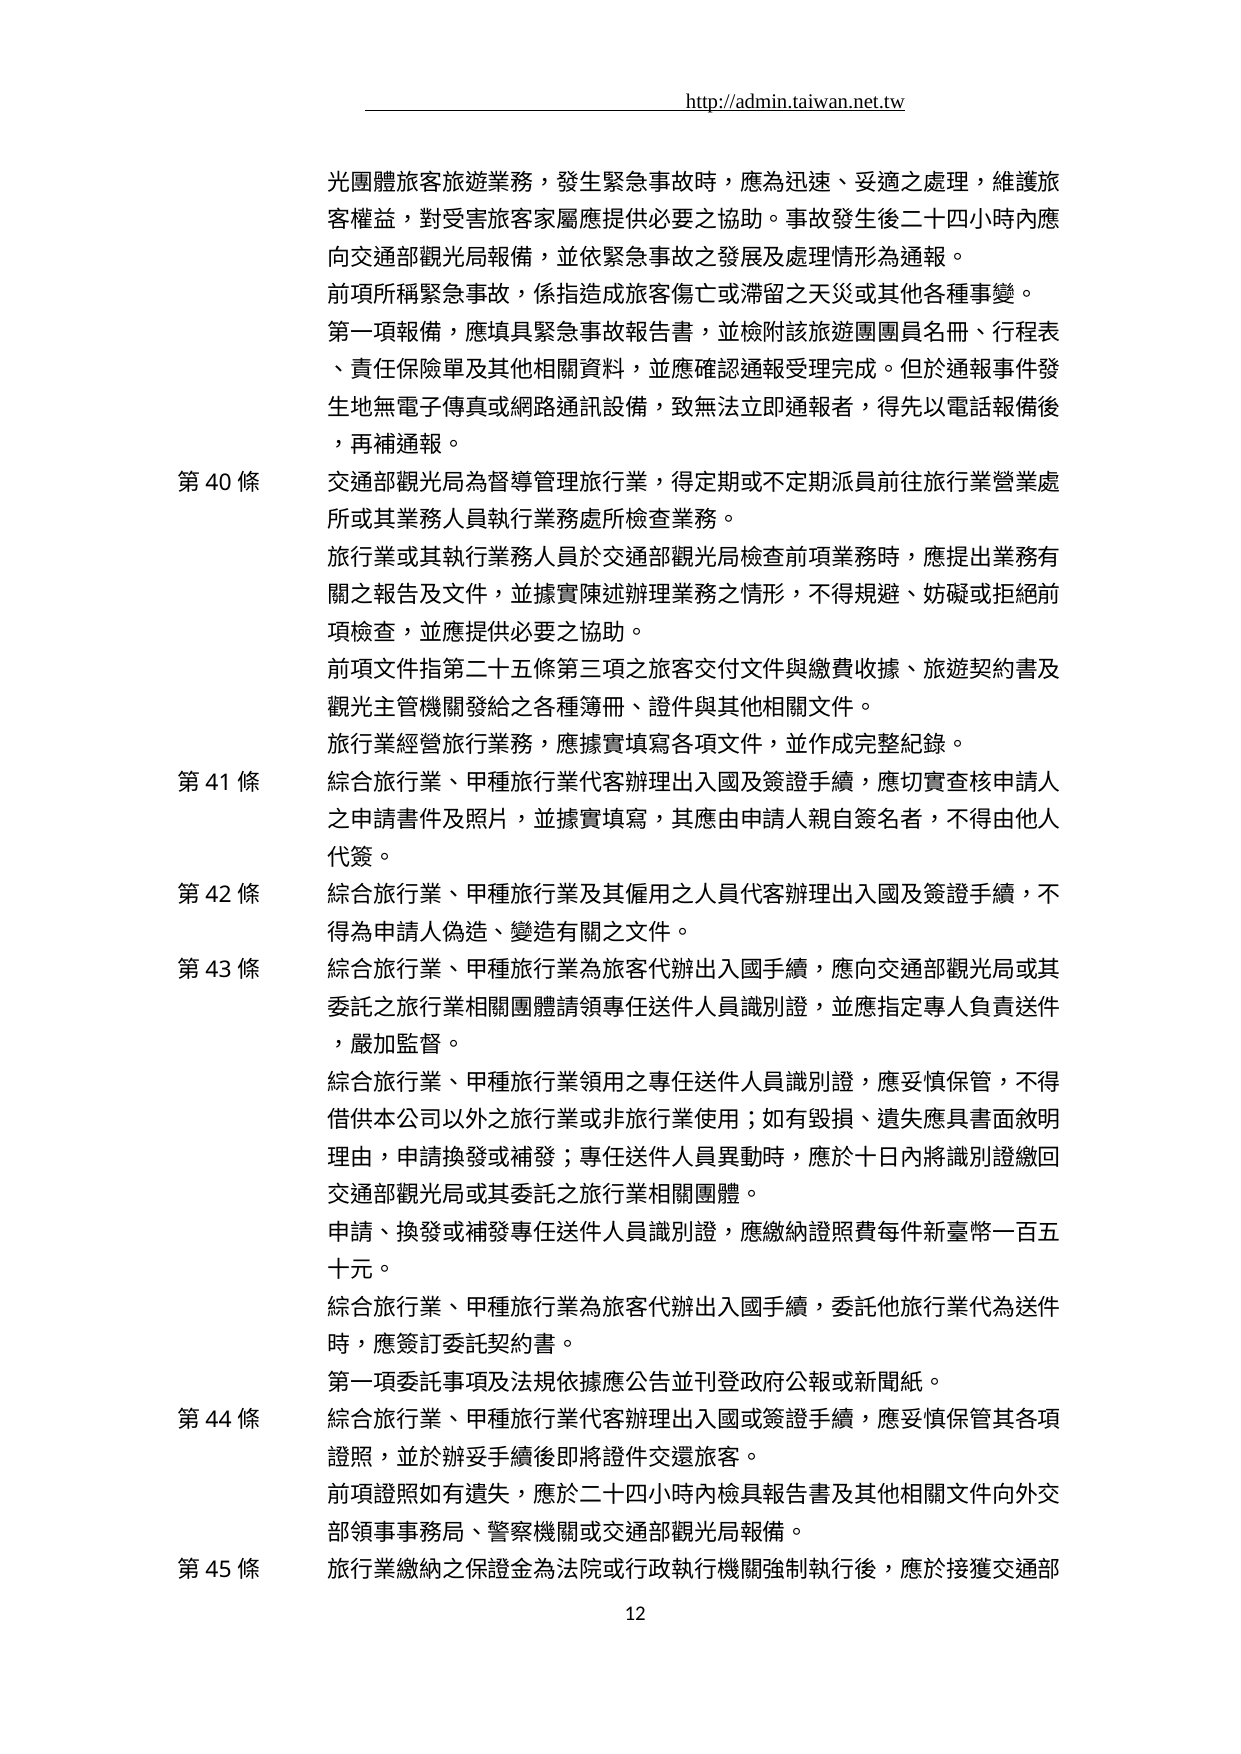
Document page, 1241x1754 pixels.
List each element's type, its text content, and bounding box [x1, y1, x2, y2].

text ，再補通報。 [327, 424, 1092, 461]
text 前項證照如有遺失，應於二十四小時內檢具報告書及其他相關文件向外交 [327, 1474, 1092, 1511]
text 代簽。 [327, 836, 1092, 874]
text 理由，申請換發或補發；專任送件人員異動時，應於十日內將識別證繳回 [327, 1136, 1092, 1174]
text 、責任保險單及其他相關資料，並應確認通報受理完成。但於通報事件發 [327, 349, 1092, 386]
text 關之報告及文件，並據實陳述辦理業務之情形，不得規避、妨礙或拒絕前 [327, 574, 1092, 611]
text 第一項委託事項及法規依據應公告並刊登政府公報或新聞紙。 [327, 1361, 1092, 1399]
text 第 43 條 綜合旅行業、甲種旅行業為旅客代辦出入國手續，應向交通部觀光局或其 [177, 949, 1092, 986]
text 第 42 條 綜合旅行業、甲種旅行業及其僱用之人員代客辦理出入國及簽證手續，不 [177, 874, 1092, 911]
text 之申請書件及照片，並據實填寫，其應由申請人親自簽名者，不得由他人 [327, 799, 1092, 836]
text 客權益，對受害旅客家屬應提供必要之協助。事故發生後二十四小時內應 [327, 199, 1092, 236]
text 旅行業經營旅行業務，應據實填寫各項文件，並作成完整紀錄。 [327, 724, 1092, 761]
text 借供本公司以外之旅行業或非旅行業使用；如有毀損、遺失應具書面敘明 [327, 1099, 1092, 1136]
text 生地無電子傳真或網路通訊設備，致無法立即通報者，得先以電話報備後 [327, 386, 1092, 424]
text 得為申請人偽造、變造有關之文件。 [277, 911, 1092, 949]
text 觀光主管機關發給之各種簿冊、證件與其他相關文件。 [327, 686, 1092, 724]
text 十元。 [327, 1249, 1092, 1286]
text 旅行業或其執行業務人員於交通部觀光局檢查前項業務時，應提出業務有 [327, 536, 1092, 574]
text 綜合旅行業、甲種旅行業領用之專任送件人員識別證，應妥慎保管，不得 [327, 1061, 1092, 1099]
text 申請、換發或補發專任送件人員識別證，應繳納證照費每件新臺幣一百五 [327, 1211, 1092, 1249]
text 前項文件指第二十五條第三項之旅客交付文件與繳費收據、旅遊契約書及 [327, 649, 1092, 686]
text 項檢查，並應提供必要之協助。 [327, 611, 1092, 649]
text 證照，並於辦妥手續後即將證件交還旅客。 [327, 1436, 1092, 1474]
text 部領事事務局、警察機關或交通部觀光局報備。 [327, 1511, 1092, 1549]
text 第 40 條 交通部觀光局為督導管理旅行業，得定期或不定期派員前往旅行業營業處 [177, 461, 1092, 499]
text 第 44 條 綜合旅行業、甲種旅行業代客辦理出入國或簽證手續，應妥慎保管其各項 [177, 1399, 1092, 1436]
text 向交通部觀光局報備，並依緊急事故之發展及處理情形為通報。 [327, 236, 1092, 274]
text 第一項報備，應填具緊急事故報告書，並檢附該旅遊團團員名冊、行程表 [327, 311, 1092, 349]
text 時，應簽訂委託契約書。 [327, 1324, 1092, 1361]
text 第 41 條 綜合旅行業、甲種旅行業代客辦理出入國及簽證手續，應切實查核申請人 [177, 761, 1092, 799]
text 交通部觀光局或其委託之旅行業相關團體。 [327, 1174, 1092, 1211]
text 委託之旅行業相關團體請領專任送件人員識別證，並應指定專人負責送件 [327, 986, 1092, 1024]
text ，嚴加監督。 [327, 1024, 1092, 1061]
text 第 45 條 旅行業繳納之保證金為法院或行政執行機關強制執行後，應於接獲交通部 [177, 1549, 1092, 1586]
text 光團體旅客旅遊業務，發生緊急事故時，應為迅速、妥適之處理，維護旅 [327, 161, 1092, 199]
text 綜合旅行業、甲種旅行業為旅客代辦出入國手續，委託他旅行業代為送件 [327, 1286, 1092, 1324]
text 前項所稱緊急事故，係指造成旅客傷亡或滯留之天災或其他各種事變。 [327, 274, 1092, 311]
text 所或其業務人員執行業務處所檢查業務。 [327, 499, 1092, 536]
